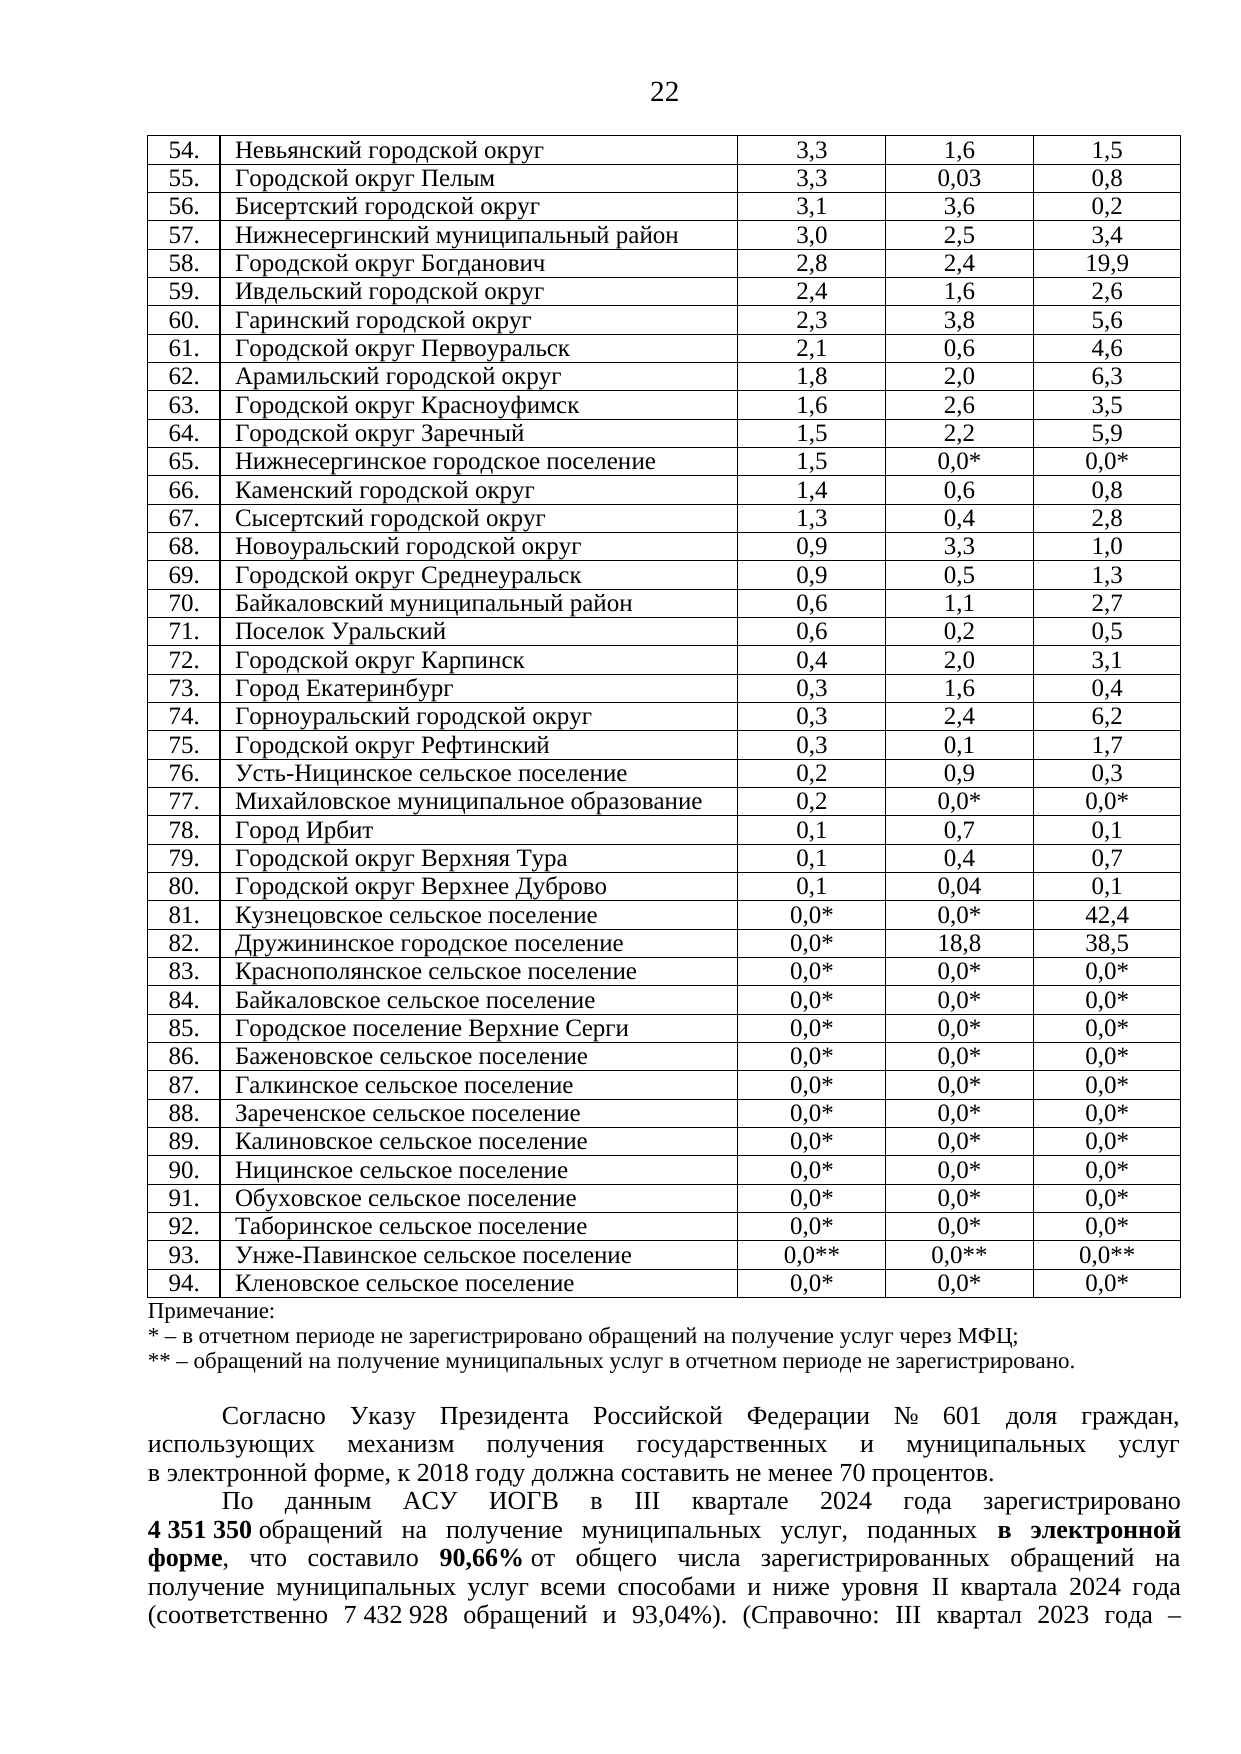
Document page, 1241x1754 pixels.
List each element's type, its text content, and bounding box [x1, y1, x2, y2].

table_cell 6,3 [1034, 363, 1180, 390]
table_cell 86. [148, 1043, 219, 1070]
table_cell 77. [148, 788, 219, 815]
table_cell 87. [148, 1071, 219, 1099]
table_cell 3,6 [886, 193, 1033, 220]
table_cell 0,3 [738, 731, 885, 759]
table_cell 88. [148, 1100, 219, 1127]
table_cell 1,8 [738, 363, 885, 390]
table_cell 0,9 [886, 760, 1033, 787]
table_cell 0,0** [1034, 1241, 1180, 1269]
table_cell 5,9 [1034, 420, 1180, 447]
table_cell 1,6 [886, 136, 1033, 164]
table_cell 0,6 [738, 590, 885, 617]
table_cell 2,8 [738, 250, 885, 277]
table_cell 0,8 [1034, 165, 1180, 192]
table_cell 19,9 [1034, 250, 1180, 277]
table_cell Зареченское сельское поселение [221, 1100, 737, 1127]
table_cell 1,7 [1034, 731, 1180, 759]
table_cell 1,6 [886, 278, 1033, 305]
table_cell 0,0* [738, 1185, 885, 1212]
table_cell 70. [148, 590, 219, 617]
table_cell 0,0* [886, 1128, 1033, 1155]
table_cell Михайловское муниципальное образование [221, 788, 737, 815]
table_cell 0,1 [738, 873, 885, 900]
table_cell 74. [148, 703, 219, 730]
table_cell 0,6 [886, 335, 1033, 362]
table_cell 0,0* [738, 986, 885, 1014]
table_cell 0,0* [886, 1156, 1033, 1184]
table_cell Городской округ Верхнее Дуброво [221, 873, 737, 900]
table_cell Каменский городской округ [221, 476, 737, 504]
table_cell 0,0* [1034, 958, 1180, 985]
table_cell 0,0* [1034, 986, 1180, 1014]
table_cell 0,4 [886, 845, 1033, 872]
table_cell 0,0* [738, 1213, 885, 1240]
table_cell 0,4 [738, 646, 885, 674]
table_cell 0,0* [738, 1156, 885, 1184]
table_cell 57. [148, 221, 219, 249]
table_cell 72. [148, 646, 219, 674]
table_cell 0,0* [1034, 788, 1180, 815]
table_cell 94. [148, 1270, 219, 1297]
table_cell 0,0* [738, 901, 885, 929]
table_cell 0,1 [1034, 873, 1180, 900]
table_cell 0,2 [738, 788, 885, 815]
table_cell Городской округ Пелым [221, 165, 737, 192]
table_cell 0,1 [738, 816, 885, 844]
table_cell 0,0* [1034, 1043, 1180, 1070]
table_cell Усть-Ницинское сельское поселение [221, 760, 737, 787]
table_cell 0,03 [886, 165, 1033, 192]
text Примечание: [148, 1298, 1181, 1323]
table_cell Галкинское сельское поселение [221, 1071, 737, 1099]
table_cell 0,7 [886, 816, 1033, 844]
table_cell Арамильский городской округ [221, 363, 737, 390]
table_cell 0,2 [886, 618, 1033, 645]
table_cell 0,9 [738, 533, 885, 560]
table_cell 58. [148, 250, 219, 277]
table_cell 0,0* [738, 930, 885, 957]
table_cell Нижнесергинский муниципальный район [221, 221, 737, 249]
table_cell 2,1 [738, 335, 885, 362]
table_cell 0,0* [738, 1270, 885, 1297]
text * – в отчетном периоде не зарегистрировано обращений на получение услуг через МФЦ; [148, 1323, 1181, 1348]
table_cell 0,0* [886, 1270, 1033, 1297]
table_cell 92. [148, 1213, 219, 1240]
table_cell 89. [148, 1128, 219, 1155]
table_cell 0,9 [738, 561, 885, 589]
table_cell 73. [148, 675, 219, 702]
table_cell 2,6 [1034, 278, 1180, 305]
table_cell Горноуральский городской округ [221, 703, 737, 730]
table_cell 1,4 [738, 476, 885, 504]
table_cell 3,3 [886, 533, 1033, 560]
table_cell Ивдельский городской округ [221, 278, 737, 305]
table_cell Городской округ Рефтинский [221, 731, 737, 759]
table_cell 0,4 [1034, 675, 1180, 702]
table_cell 93. [148, 1241, 219, 1269]
table_cell 1,3 [738, 505, 885, 532]
table_cell 62. [148, 363, 219, 390]
table_cell 80. [148, 873, 219, 900]
table_cell Сысертский городской округ [221, 505, 737, 532]
table_cell 0,04 [886, 873, 1033, 900]
table_cell 0,7 [1034, 845, 1180, 872]
table_cell 2,8 [1034, 505, 1180, 532]
table_cell 0,0* [1034, 1213, 1180, 1240]
table_cell Кузнецовское сельское поселение [221, 901, 737, 929]
table_cell 75. [148, 731, 219, 759]
table_cell 0,0* [1034, 1100, 1180, 1127]
table_cell 61. [148, 335, 219, 362]
text ** – обращений на получение муниципальных услуг в отчетном периоде не зарегистрировано. [148, 1348, 1181, 1373]
table_cell 0,0* [738, 1071, 885, 1099]
table_cell 2,0 [886, 363, 1033, 390]
table_cell 0,6 [886, 476, 1033, 504]
table_cell 2,0 [886, 646, 1033, 674]
table_cell 42,4 [1034, 901, 1180, 929]
table_cell 69. [148, 561, 219, 589]
table_cell 90. [148, 1156, 219, 1184]
table_cell 0,0* [886, 1071, 1033, 1099]
table_cell 65. [148, 448, 219, 475]
table_cell 0,0* [1034, 1071, 1180, 1099]
table_cell 56. [148, 193, 219, 220]
table_cell 38,5 [1034, 930, 1180, 957]
table_cell 0,0* [1034, 1156, 1180, 1184]
table_cell 4,6 [1034, 335, 1180, 362]
table_cell 18,8 [886, 930, 1033, 957]
table_cell 1,5 [1034, 136, 1180, 164]
table_cell 0,2 [1034, 193, 1180, 220]
table_cell 0,0** [886, 1241, 1033, 1269]
table_cell 2,5 [886, 221, 1033, 249]
table_cell 0,0* [886, 1043, 1033, 1070]
table_cell 83. [148, 958, 219, 985]
table_cell 0,0* [1034, 1270, 1180, 1297]
table_cell 0,5 [1034, 618, 1180, 645]
table_cell Новоуральский городской округ [221, 533, 737, 560]
table_cell 0,0* [738, 1100, 885, 1127]
table_cell 84. [148, 986, 219, 1014]
table_cell 55. [148, 165, 219, 192]
table_cell 81. [148, 901, 219, 929]
table_cell 67. [148, 505, 219, 532]
table_cell 59. [148, 278, 219, 305]
table_cell 5,6 [1034, 306, 1180, 334]
table_cell Городской округ Богданович [221, 250, 737, 277]
table_cell 66. [148, 476, 219, 504]
table_cell 0,0* [1034, 1128, 1180, 1155]
table_cell Байкаловское сельское поселение [221, 986, 737, 1014]
table_cell 0,0* [738, 1043, 885, 1070]
table_cell Городской округ Заречный [221, 420, 737, 447]
table_cell 0,0* [738, 1128, 885, 1155]
table_cell Ницинское сельское поселение [221, 1156, 737, 1184]
table_cell 0,0* [1034, 1185, 1180, 1212]
table_cell 0,0** [738, 1241, 885, 1269]
table_cell 0,0* [886, 1213, 1033, 1240]
table_cell 0,1 [886, 731, 1033, 759]
table_cell 3,4 [1034, 221, 1180, 249]
table_cell 2,6 [886, 391, 1033, 419]
table_cell Городской округ Среднеуральск [221, 561, 737, 589]
table_cell Поселок Уральский [221, 618, 737, 645]
table_cell 0,1 [738, 845, 885, 872]
table_cell 1,5 [738, 420, 885, 447]
table_cell 3,3 [738, 136, 885, 164]
table_cell 2,2 [886, 420, 1033, 447]
table_cell Таборинское сельское поселение [221, 1213, 737, 1240]
table_cell 3,0 [738, 221, 885, 249]
table_cell 0,0* [1034, 448, 1180, 475]
table_cell 0,3 [1034, 760, 1180, 787]
table_cell 0,3 [738, 703, 885, 730]
table_cell Городской округ Первоуральск [221, 335, 737, 362]
table_cell 1,5 [738, 448, 885, 475]
table_cell Городское поселение Верхние Серги [221, 1015, 737, 1042]
table_cell Краснополянское сельское поселение [221, 958, 737, 985]
table_cell 78. [148, 816, 219, 844]
table_cell 68. [148, 533, 219, 560]
table_cell 0,0* [886, 1185, 1033, 1212]
table_cell 0,4 [886, 505, 1033, 532]
table_cell 79. [148, 845, 219, 872]
table_cell 0,6 [738, 618, 885, 645]
text По данным АСУ ИОГВ в III квартале 2024 года зарегистрировано 4 351 350 обращений на получение муниципальных услуг, поданных в электронной форме, что составило 90,66% от общего числа зарегистрированных обращений на получение муниципальных услуг всеми способами и ниже уровня II квартала 2024 года (соответственно 7 432 928 обращений и 93,04%). (Справочно: III квартал 2023 года – [148, 1487, 1181, 1629]
table_cell 2,4 [886, 703, 1033, 730]
table_cell 0,0* [886, 788, 1033, 815]
table_cell Город Ирбит [221, 816, 737, 844]
text Согласно Указу Президента Российской Федерации № 601 доля граждан, использующих механизм получения государственных и муниципальных услуг в электронной форме, к 2018 году должна составить не менее 70 процентов. [148, 1401, 1181, 1487]
table_cell Унже-Павинское сельское поселение [221, 1241, 737, 1269]
table_cell 2,4 [738, 278, 885, 305]
table_cell 0,0* [738, 1015, 885, 1042]
table_cell Байкаловский муниципальный район [221, 590, 737, 617]
table_cell 6,2 [1034, 703, 1180, 730]
table_cell 2,4 [886, 250, 1033, 277]
table_cell Гаринский городской округ [221, 306, 737, 334]
table_cell 0,0* [738, 958, 885, 985]
table_cell 3,1 [738, 193, 885, 220]
table_cell Городской округ Карпинск [221, 646, 737, 674]
table_cell 82. [148, 930, 219, 957]
table_cell 0,0* [886, 1015, 1033, 1042]
table_cell 0,5 [886, 561, 1033, 589]
table_cell 0,2 [738, 760, 885, 787]
table_cell 63. [148, 391, 219, 419]
table_cell 0,0* [886, 986, 1033, 1014]
table_cell 71. [148, 618, 219, 645]
table_cell 1,6 [886, 675, 1033, 702]
table_cell 3,8 [886, 306, 1033, 334]
table_cell 0,0* [1034, 1015, 1180, 1042]
table_cell 3,3 [738, 165, 885, 192]
table_cell 1,3 [1034, 561, 1180, 589]
table_cell Баженовское сельское поселение [221, 1043, 737, 1070]
table_cell Нижнесергинское городское поселение [221, 448, 737, 475]
table_cell Бисертский городской округ [221, 193, 737, 220]
table_cell Обуховское сельское поселение [221, 1185, 737, 1212]
table_cell Городской округ Верхняя Тура [221, 845, 737, 872]
table_cell Невьянский городской округ [221, 136, 737, 164]
table_cell 0,0* [886, 901, 1033, 929]
table_cell 0,0* [886, 448, 1033, 475]
table_cell 64. [148, 420, 219, 447]
table_cell 3,5 [1034, 391, 1180, 419]
table_cell 91. [148, 1185, 219, 1212]
table_cell 3,1 [1034, 646, 1180, 674]
table_cell 76. [148, 760, 219, 787]
table_cell Городской округ Красноуфимск [221, 391, 737, 419]
table_cell 1,6 [738, 391, 885, 419]
table_cell 2,7 [1034, 590, 1180, 617]
table_cell Калиновское сельское поселение [221, 1128, 737, 1155]
table_cell Город Екатеринбург [221, 675, 737, 702]
table_cell 60. [148, 306, 219, 334]
table_cell Дружининское городское поселение [221, 930, 737, 957]
table_cell 0,8 [1034, 476, 1180, 504]
table_cell 85. [148, 1015, 219, 1042]
table_cell 0,0* [886, 1100, 1033, 1127]
table_cell 0,0* [886, 958, 1033, 985]
table_cell 1,0 [1034, 533, 1180, 560]
table_cell 0,1 [1034, 816, 1180, 844]
table_cell Кленовское сельское поселение [221, 1270, 737, 1297]
table_cell 2,3 [738, 306, 885, 334]
table_cell 1,1 [886, 590, 1033, 617]
table_cell 54. [148, 136, 219, 164]
table_cell 0,3 [738, 675, 885, 702]
